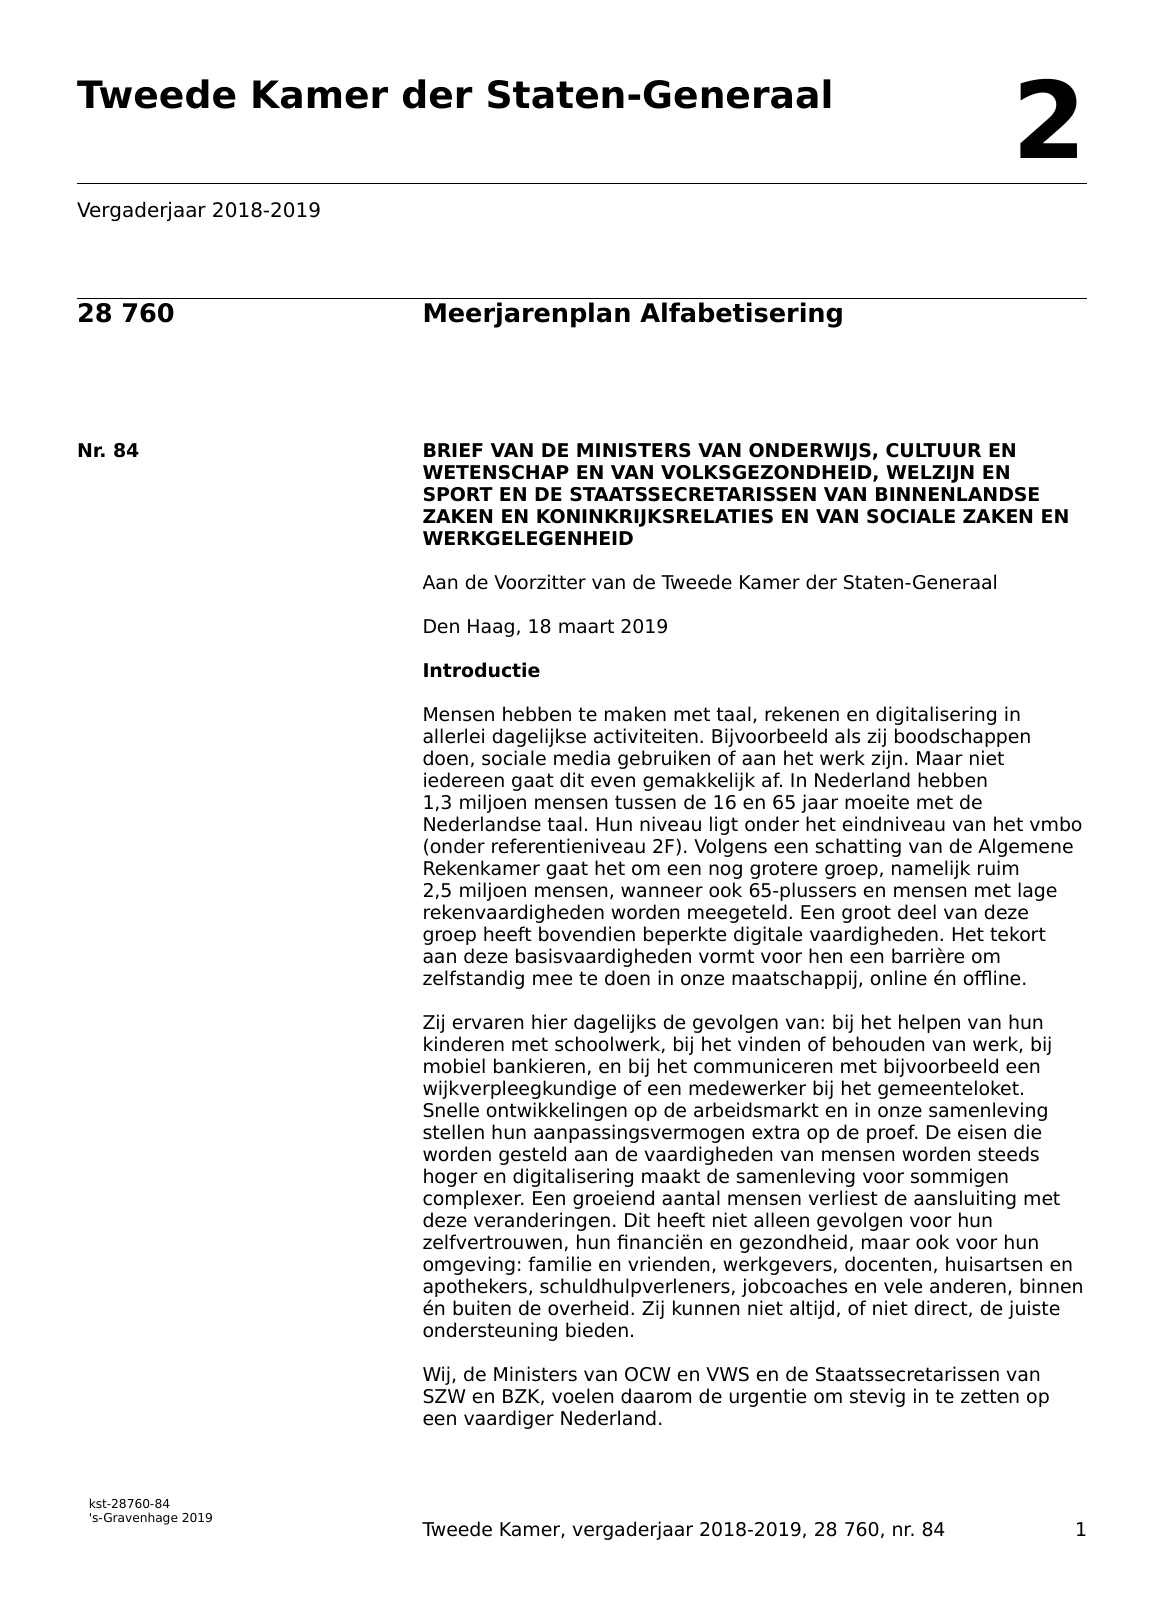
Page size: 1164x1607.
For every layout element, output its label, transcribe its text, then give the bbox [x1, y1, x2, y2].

table_cell Vergaderjaar 2018-2019 [77, 184, 1087, 298]
text 's-Gravenhage 2019 [88, 1511, 323, 1525]
text Wij, de Ministers van OCW en VWS en de Staatssecretarissen van SZW en BZK, voelen daarom de urgentie om stevig in te zetten op een vaardiger Nederland. [422, 1364, 1087, 1430]
table_header 2 [886, 59, 1087, 183]
subtitle Introductie [422, 660, 1087, 682]
text Zij ervaren hier dagelijks de gevolgen van: bij het helpen van hun kinderen met schoolwerk, bij het vinden of behouden van werk, bij mobiel bankieren, en bij het communiceren met bijvoorbeeld een wijkverpleegkundige of een medewerker bij het gemeenteloket. Snelle ontwikkelingen op de arbeidsmarkt en in onze samenleving stellen hun aanpassingsvermogen extra op de proef. De eisen die worden gesteld aan de vaardigheden van mensen worden steeds hoger en digitalisering maakt de samenleving voor sommigen complexer. Een groeiend aantal mensen verliest de aansluiting met deze veranderingen. Dit heeft niet alleen gevolgen voor hun zelfvertrouwen, hun financiën en gezondheid, maar ook voor hun omgeving: familie en vrienden, werkgevers, docenten, huisartsen en apothekers, schuldhulpverleners, jobcoaches en vele anderen, binnen én buiten de overheid. Zij kunnen niet altijd, of niet direct, de juiste ondersteuning bieden. [422, 1012, 1087, 1342]
subtitle 28 760 Meerjarenplan Alfabetisering [77, 299, 1087, 329]
text Mensen hebben te maken met taal, rekenen en digitalisering in allerlei dagelijkse activiteiten. Bijvoorbeeld als zij boodschappen doen, sociale media gebruiken of aan het werk zijn. Maar niet iedereen gaat dit even gemakkelijk af. In Nederland hebben 1,3 miljoen mensen tussen de 16 en 65 jaar moeite met de Nederlandse taal. Hun niveau ligt onder het eindniveau van het vmbo (onder referentieniveau 2F). Volgens een schatting van de Algemene Rekenkamer gaat het om een nog grotere groep, namelijk ruim 2,5 miljoen mensen, wanneer ook 65-plussers en mensen met lage rekenvaardigheden worden meegeteld. Een groot deel van deze groep heeft bovendien beperkte digitale vaardigheden. Het tekort aan deze basisvaardigheden vormt voor hen een barrière om zelfstandig mee te doen in onze maatschappij, online én offline. [422, 704, 1087, 990]
subtitle Nr. 84 BRIEF VAN DE MINISTERS VAN ONDERWIJS, CULTUUR EN WETENSCHAP EN VAN VOLKSGEZONDHEID, WELZIJN EN SPORT EN DE STAATSSECRETARISSEN VAN BINNENLANDSE ZAKEN EN KONINKRIJKSRELATIES EN VAN SOCIALE ZAKEN EN WERKGELEGENHEID [77, 440, 1087, 549]
text Aan de Voorzitter van de Tweede Kamer der Staten-Generaal [422, 572, 1087, 594]
text kst-28760-84 [88, 1497, 323, 1511]
text Den Haag, 18 maart 2019 [422, 616, 1087, 638]
table_header Tweede Kamer der Staten-Generaal [77, 59, 886, 183]
